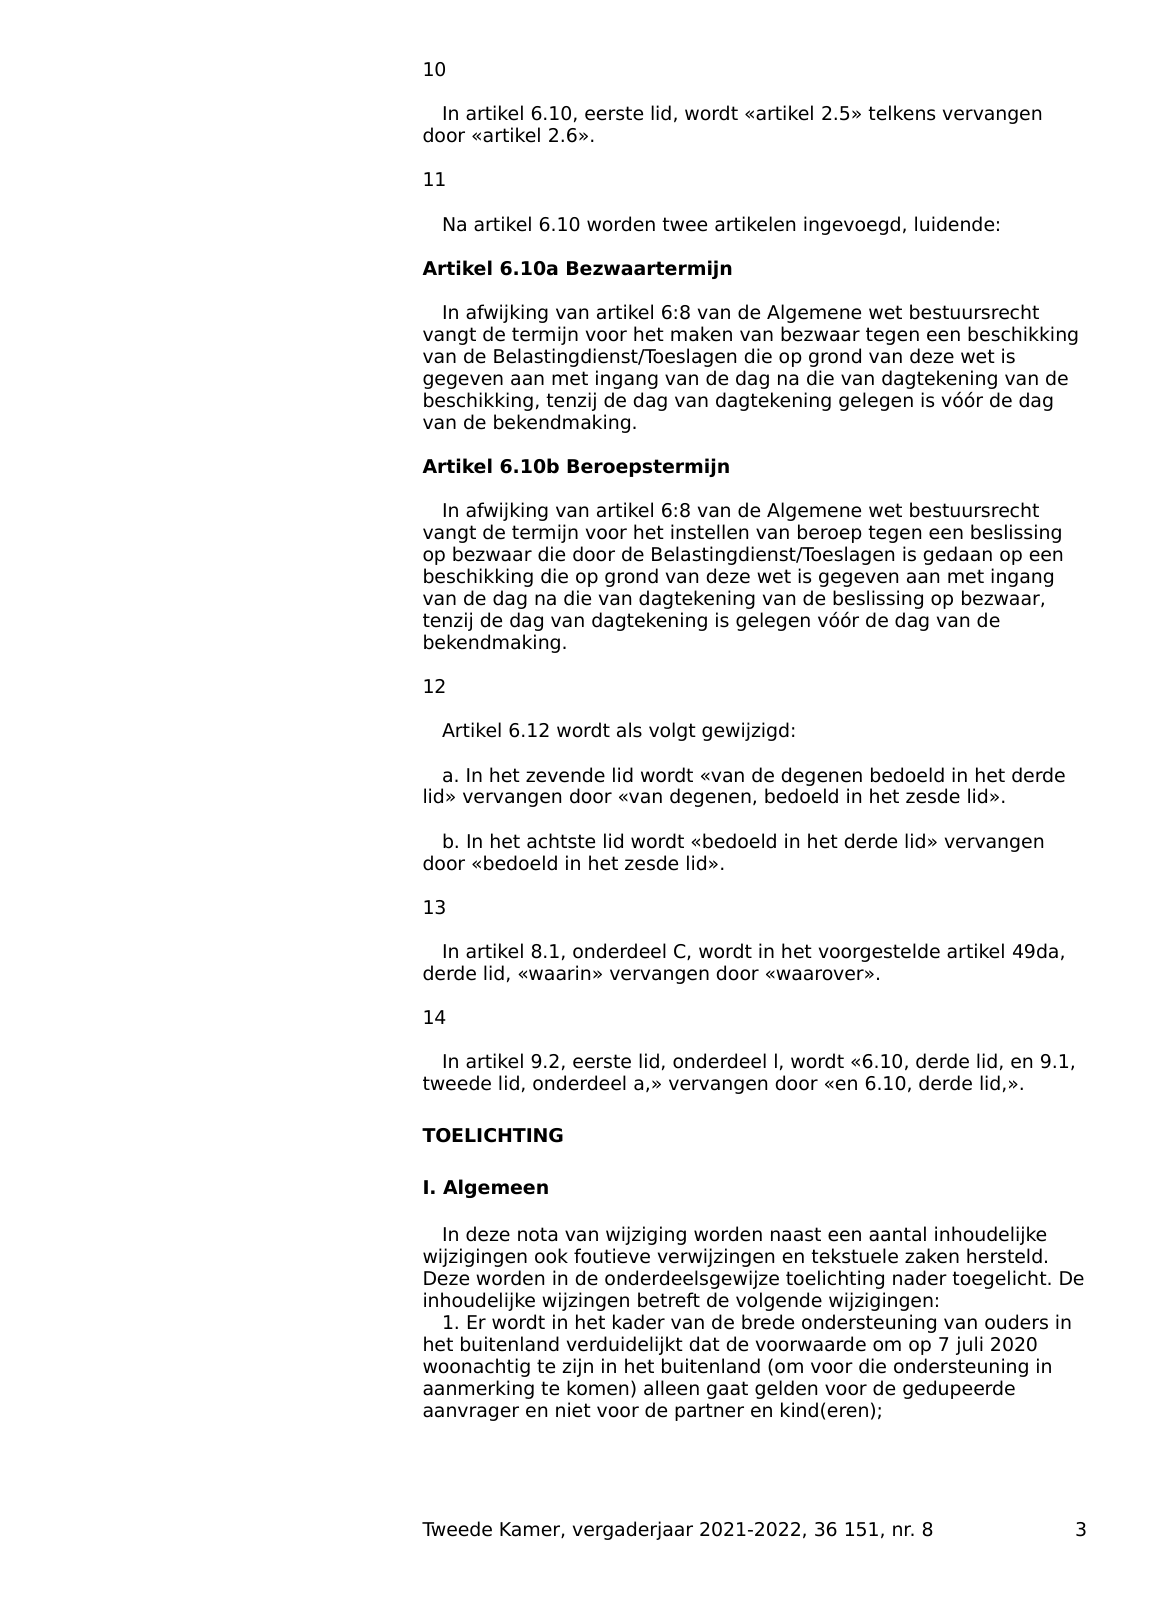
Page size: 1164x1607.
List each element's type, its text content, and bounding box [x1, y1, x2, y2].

text In afwijking van artikel 6:8 van de Algemene wet bestuursrecht vangt de termijn voor het maken van bezwaar tegen een beschikking van de Belastingdienst/Toeslagen die op grond van deze wet is gegeven aan met ingang van de dag na die van dagtekening van de beschikking, tenzij de dag van dagtekening gelegen is vóór de dag van de bekendmaking. [422, 302, 1087, 434]
subtitle I. Algemeen [422, 1177, 1087, 1199]
subtitle Artikel 6.10b Beroepstermijn [422, 456, 1087, 478]
subtitle 14 [422, 1007, 1087, 1029]
text In artikel 9.2, eerste lid, onderdeel l, wordt «6.10, derde lid, en 9.1, tweede lid, onderdeel a,» vervangen door «en 6.10, derde lid,». [422, 1051, 1087, 1095]
text In artikel 8.1, onderdeel C, wordt in het voorgestelde artikel 49da, derde lid, «waarin» vervangen door «waarover». [422, 941, 1087, 985]
subtitle Artikel 6.10a Bezwaartermijn [422, 258, 1087, 280]
text Artikel 6.12 wordt als volgt gewijzigd: [422, 720, 1087, 742]
text In artikel 6.10, eerste lid, wordt «artikel 2.5» telkens vervangen door «artikel 2.6». [422, 103, 1087, 147]
text In afwijking van artikel 6:8 van de Algemene wet bestuursrecht vangt de termijn voor het instellen van beroep tegen een beslissing op bezwaar die door de Belastingdienst/Toeslagen is gedaan op een beschikking die op grond van deze wet is gegeven aan met ingang van de dag na die van dagtekening van de beslissing op bezwaar, tenzij de dag van dagtekening is gelegen vóór de dag van de bekendmaking. [422, 500, 1087, 654]
text 1. Er wordt in het kader van de brede ondersteuning van ouders in het buitenland verduidelijkt dat de voorwaarde om op 7 juli 2020 woonachtig te zijn in het buitenland (om voor die ondersteuning in aanmerking te komen) alleen gaat gelden voor de gedupeerde aanvrager en niet voor de partner en kind(eren); [422, 1312, 1087, 1422]
subtitle 10 [422, 59, 1087, 81]
text In deze nota van wijziging worden naast een aantal inhoudelijke wijzigingen ook foutieve verwijzingen en tekstuele zaken hersteld. Deze worden in de onderdeelsgewijze toelichting nader toegelicht. De inhoudelijke wijzingen betreft de volgende wijzigingen: [422, 1224, 1087, 1312]
subtitle TOELICHTING [422, 1125, 1087, 1147]
subtitle 12 [422, 676, 1087, 698]
text Na artikel 6.10 worden twee artikelen ingevoegd, luidende: [422, 213, 1087, 236]
subtitle 13 [422, 897, 1087, 919]
text a. In het zevende lid wordt «van de degenen bedoeld in het derde lid» vervangen door «van degenen, bedoeld in het zesde lid». [422, 764, 1087, 808]
subtitle 11 [422, 169, 1087, 191]
text b. In het achtste lid wordt «bedoeld in het derde lid» vervangen door «bedoeld in het zesde lid». [422, 831, 1087, 874]
